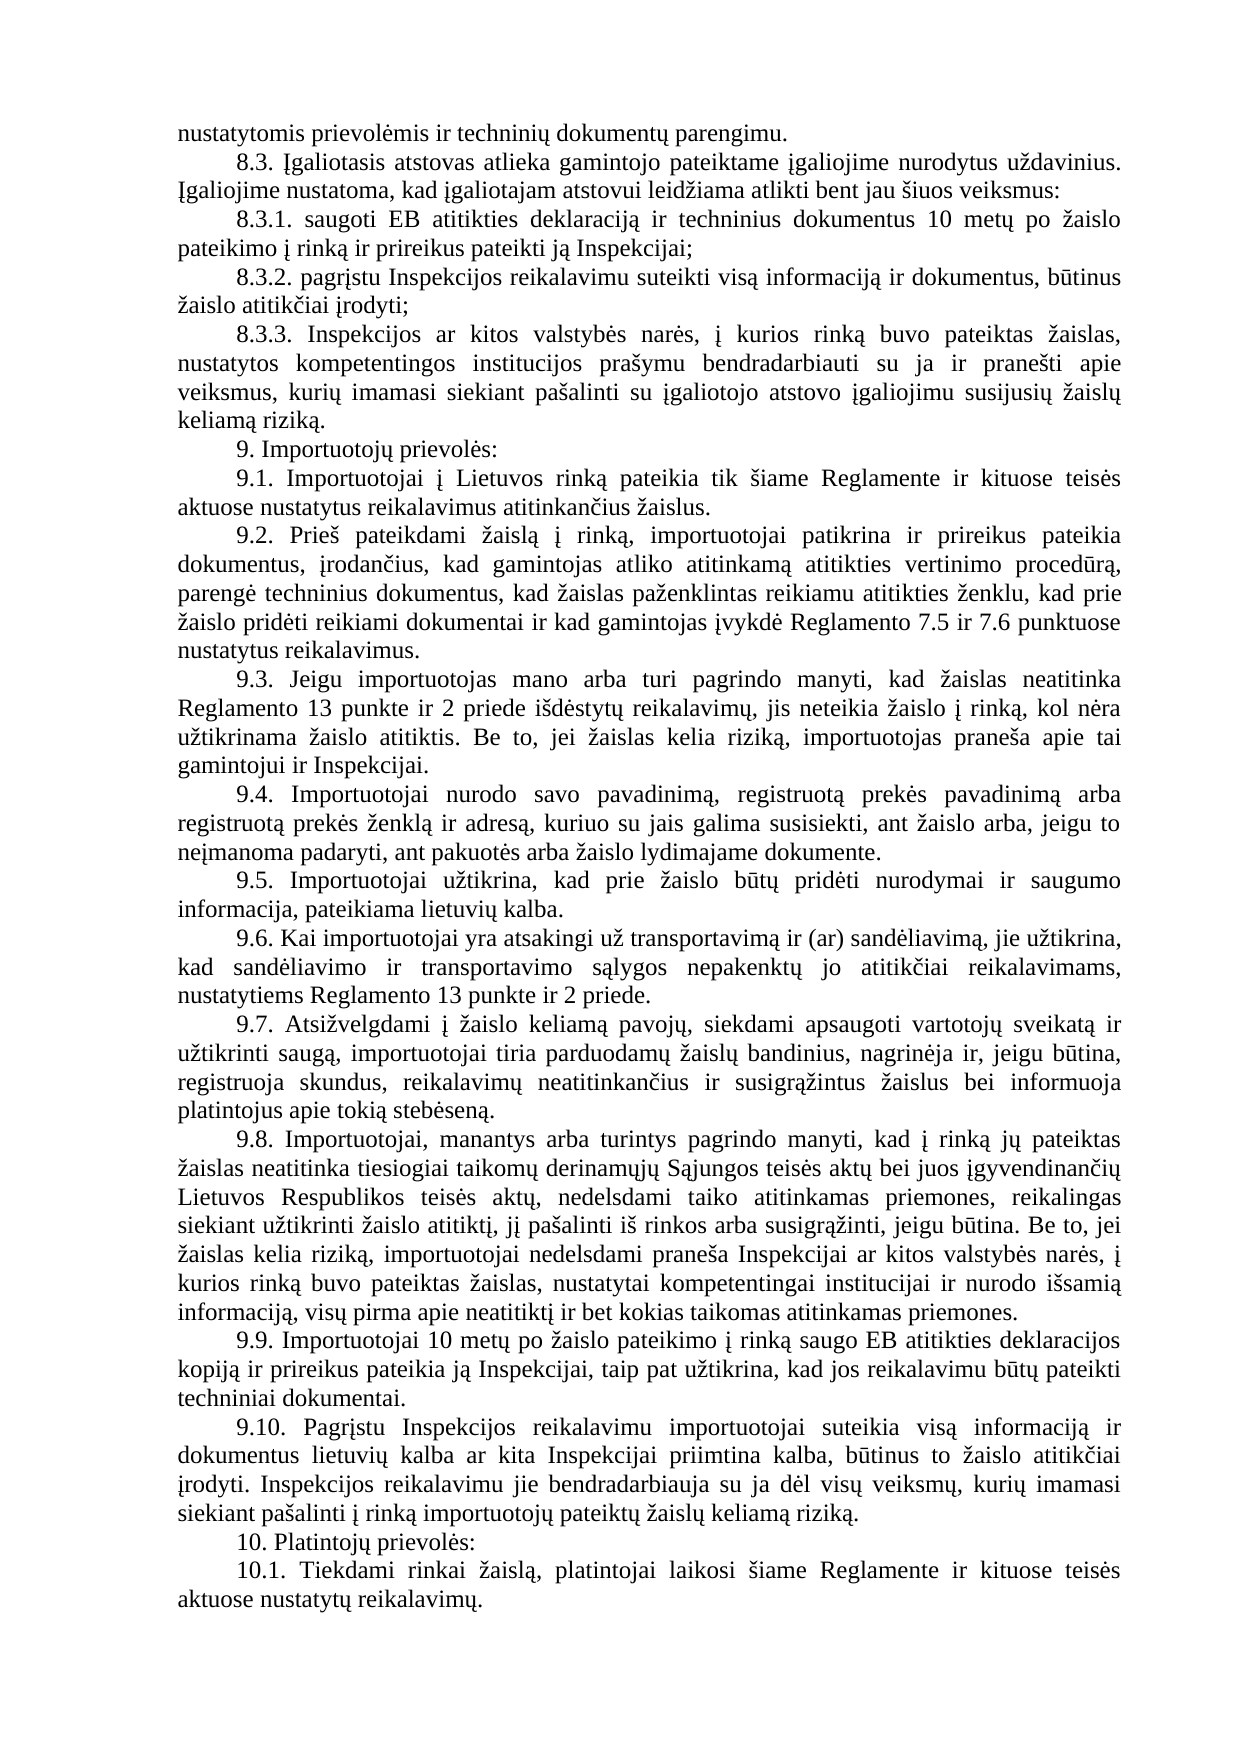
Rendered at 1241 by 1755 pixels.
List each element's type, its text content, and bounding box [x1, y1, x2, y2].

text 9.8. Importuotojai, manantys arba turintys pagrindo manyti, kad į rinką jų pateiktas žaislas neatitinka tiesiogiai taikomų derinamųjų Sąjungos teisės aktų bei juos įgyvendinančių Lietuvos Respublikos teisės aktų, nedelsdami taiko atitinkamas priemones, reikalingas siekiant užtikrinti žaislo atitiktį, jį pašalinti iš rinkos arba susigrąžinti, jeigu būtina. Be to, jei žaislas kelia riziką, importuotojai nedelsdami praneša Inspekcijai ar kitos valstybės narės, į kurios rinką buvo pateiktas žaislas, nustatytai kompetentingai institucijai ir nurodo išsamią informaciją, visų pirma apie neatitiktį ir bet kokias taikomas atitinkamas priemones. [177, 1124, 1122, 1326]
text 9.7. Atsižvelgdami į žaislo keliamą pavojų, siekdami apsaugoti vartotojų sveikatą ir užtikrinti saugą, importuotojai tiria parduodamų žaislų bandinius, nagrinėja ir, jeigu būtina, registruoja skundus, reikalavimų neatitinkančius ir susigrąžintus žaislus bei informuoja platintojus apie tokią stebėseną. [177, 1009, 1122, 1124]
text 9.9. Importuotojai 10 metų po žaislo pateikimo į rinką saugo EB atitikties deklaracijos kopiją ir prireikus pateikia ją Inspekcijai, taip pat užtikrina, kad jos reikalavimu būtų pateikti techniniai dokumentai. [177, 1326, 1122, 1412]
text 10. Platintojų prievolės: [177, 1527, 1122, 1556]
text 9.3. Jeigu importuotojas mano arba turi pagrindo manyti, kad žaislas neatitinka Reglamento 13 punkte ir 2 priede išdėstytų reikalavimų, jis neteikia žaislo į rinką, kol nėra užtikrinama žaislo atitiktis. Be to, jei žaislas kelia riziką, importuotojas praneša apie tai gamintojui ir Inspekcijai. [177, 664, 1122, 779]
text 9.5. Importuotojai užtikrina, kad prie žaislo būtų pridėti nurodymai ir saugumo informacija, pateikiama lietuvių kalba. [177, 866, 1122, 923]
text 9.2. Prieš pateikdami žaislą į rinką, importuotojai patikrina ir prireikus pateikia dokumentus, įrodančius, kad gamintojas atliko atitinkamą atitikties vertinimo procedūrą, parengė techninius dokumentus, kad žaislas paženklintas reikiamu atitikties ženklu, kad prie žaislo pridėti reikiami dokumentai ir kad gamintojas įvykdė Reglamento 7.5 ir 7.6 punktuose nustatytus reikalavimus. [177, 521, 1122, 664]
text 8.3.1. saugoti EB atitikties deklaraciją ir techninius dokumentus 10 metų po žaislo pateikimo į rinką ir prireikus pateikti ją Inspekcijai; [177, 204, 1122, 262]
text 9.10. Pagrįstu Inspekcijos reikalavimu importuotojai suteikia visą informaciją ir dokumentus lietuvių kalba ar kita Inspekcijai priimtina kalba, būtinus to žaislo atitikčiai įrodyti. Inspekcijos reikalavimu jie bendradarbiauja su ja dėl visų veiksmų, kurių imamasi siekiant pašalinti į rinką importuotojų pateiktų žaislų keliamą riziką. [177, 1412, 1122, 1527]
text 8.3.3. Inspekcijos ar kitos valstybės narės, į kurios rinką buvo pateiktas žaislas, nustatytos kompetentingos institucijos prašymu bendradarbiauti su ja ir pranešti apie veiksmus, kurių imamasi siekiant pašalinti su įgaliotojo atstovo įgaliojimu susijusių žaislų keliamą riziką. [177, 319, 1122, 434]
text 8.3.2. pagrįstu Inspekcijos reikalavimu suteikti visą informaciją ir dokumentus, būtinus žaislo atitikčiai įrodyti; [177, 262, 1122, 319]
text 9.4. Importuotojai nurodo savo pavadinimą, registruotą prekės pavadinimą arba registruotą prekės ženklą ir adresą, kuriuo su jais galima susisiekti, ant žaislo arba, jeigu to neįmanoma padaryti, ant pakuotės arba žaislo lydimajame dokumente. [177, 779, 1122, 866]
text nustatytomis prievolėmis ir techninių dokumentų parengimu. [177, 118, 1122, 147]
text 8.3. Įgaliotasis atstovas atlieka gamintojo pateiktame įgaliojime nurodytus uždavinius. Įgaliojime nustatoma, kad įgaliotajam atstovui leidžiama atlikti bent jau šiuos veiksmus: [177, 147, 1122, 204]
text 9.6. Kai importuotojai yra atsakingi už transportavimą ir (ar) sandėliavimą, jie užtikrina, kad sandėliavimo ir transportavimo sąlygos nepakenktų jo atitikčiai reikalavimams, nustatytiems Reglamento 13 punkte ir 2 priede. [177, 923, 1122, 1009]
text 9.1. Importuotojai į Lietuvos rinką pateikia tik šiame Reglamente ir kituose teisės aktuose nustatytus reikalavimus atitinkančius žaislus. [177, 463, 1122, 521]
text 10.1. Tiekdami rinkai žaislą, platintojai laikosi šiame Reglamente ir kituose teisės aktuose nustatytų reikalavimų. [177, 1556, 1122, 1613]
text 9. Importuotojų prievolės: [177, 434, 1122, 463]
